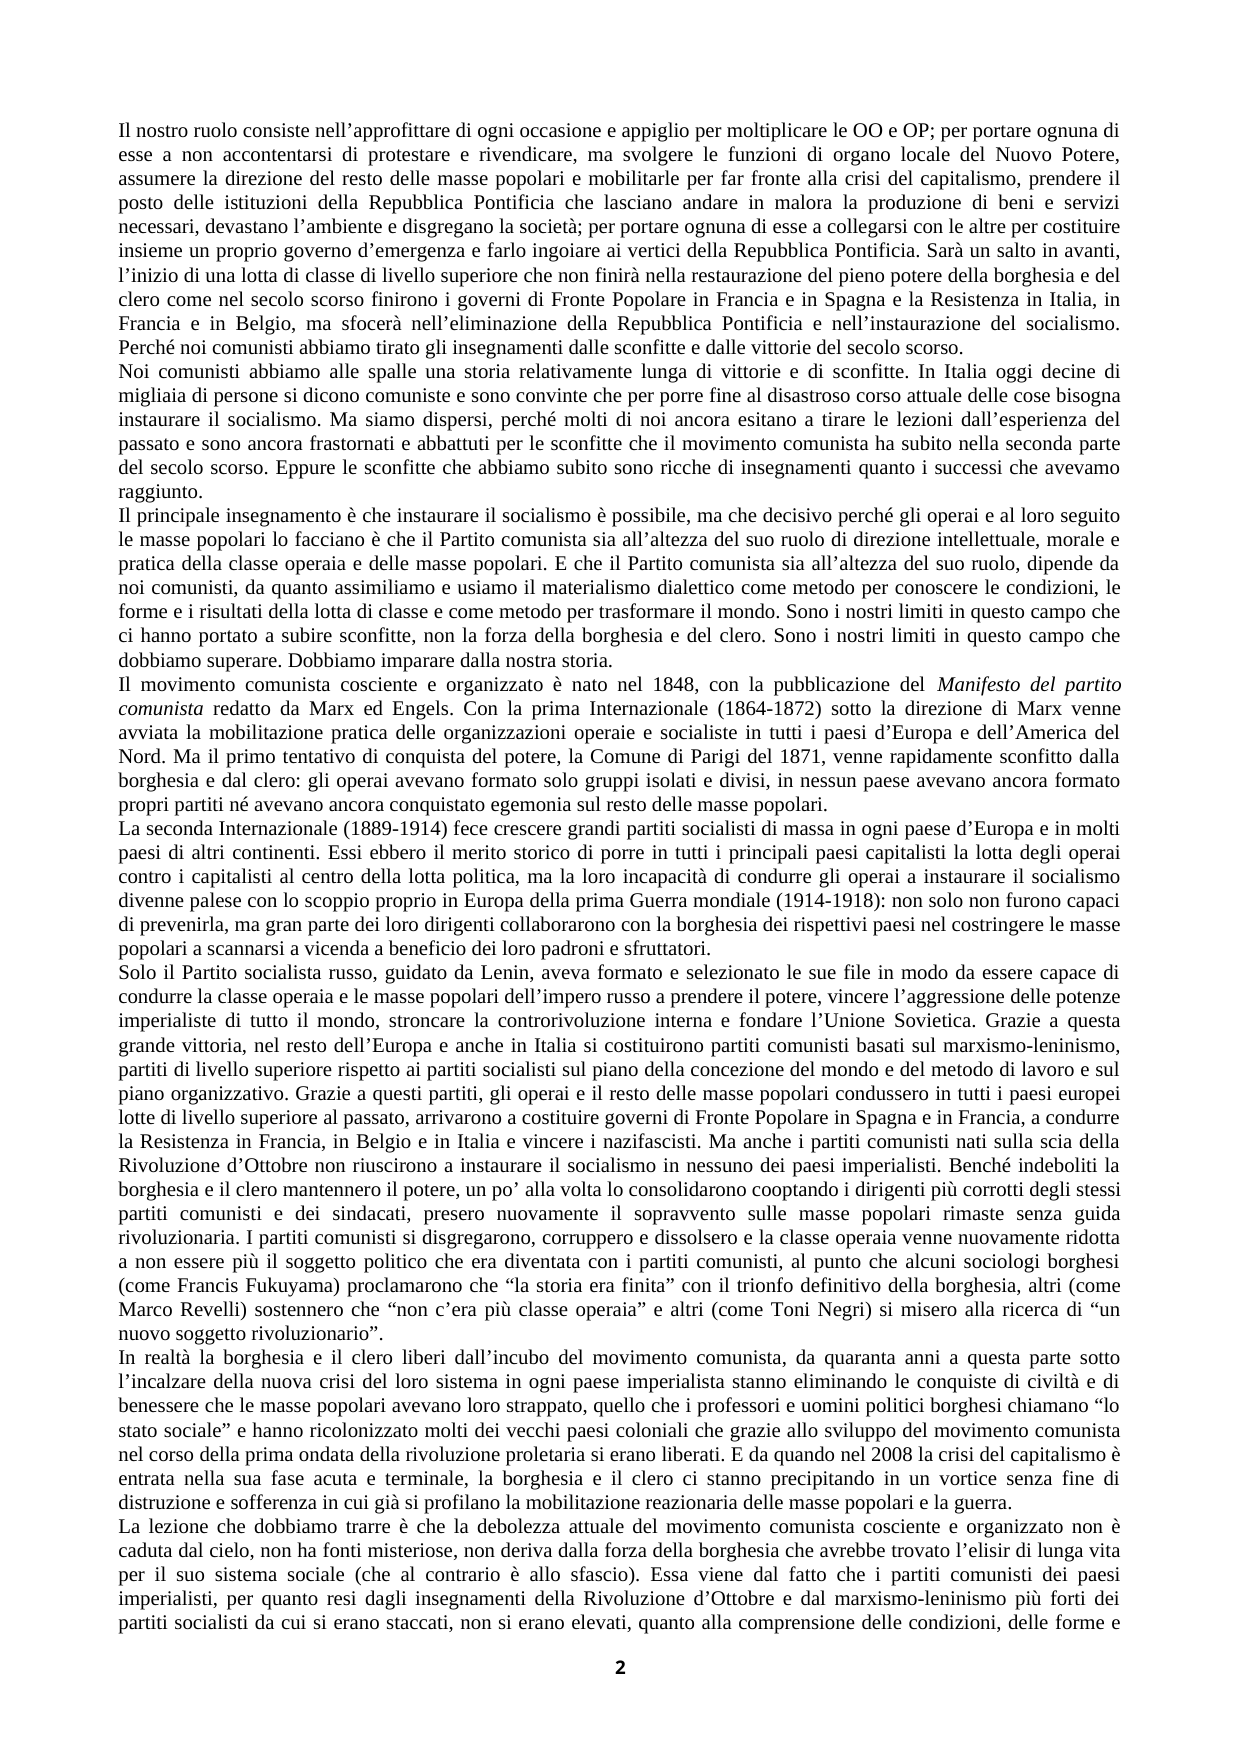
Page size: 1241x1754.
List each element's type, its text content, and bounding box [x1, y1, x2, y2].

text Noi comunisti abbiamo alle spalle una storia relativamente lunga di vittorie e di sconfitte. In Italia oggi decine di migliaia di persone si dicono comuniste e sono convinte che per porre fine al disastroso corso attuale delle cose bisogna instaurare il socialismo. Ma siamo dispersi, perché molti di noi ancora esitano a tirare le lezioni dall’esperienza del passato e sono ancora frastornati e abbattuti per le sconfitte che il movimento comunista ha subito nella seconda parte del secolo scorso. Eppure le sconfitte che abbiamo subito sono ricche di insegnamenti quanto i successi che avevamo raggiunto. [118, 359, 1122, 503]
text In realtà la borghesia e il clero liberi dall’incubo del movimento comunista, da quaranta anni a questa parte sotto l’incalzare della nuova crisi del loro sistema in ogni paese imperialista stanno eliminando le conquiste di civiltà e di benessere che le masse popolari avevano loro strappato, quello che i professori e uomini politici borghesi chiamano “lo stato sociale” e hanno ricolonizzato molti dei vecchi paesi coloniali che grazie allo sviluppo del movimento comunista nel corso della prima ondata della rivoluzione proletaria si erano liberati. E da quando nel 2008 la crisi del capitalismo è entrata nella sua fase acuta e terminale, la borghesia e il clero ci stanno precipitando in un vortice senza fine di distruzione e sofferenza in cui già si profilano la mobilitazione reazionaria delle masse popolari e la guerra. [118, 1345, 1122, 1514]
text La lezione che dobbiamo trarre è che la debolezza attuale del movimento comunista cosciente e organizzato non è caduta dal cielo, non ha fonti misteriose, non deriva dalla forza della borghesia che avrebbe trovato l’elisir di lunga vita per il suo sistema sociale (che al contrario è allo sfascio). Essa viene dal fatto che i partiti comunisti dei paesi imperialisti, per quanto resi dagli insegnamenti della Rivoluzione d’Ottobre e dal marxismo-leninismo più forti dei partiti socialisti da cui si erano staccati, non si erano elevati, quanto alla comprensione delle condizioni, delle forme e [118, 1514, 1122, 1634]
text Il movimento comunista cosciente e organizzato è nato nel 1848, con la pubblicazione del Manifesto del partito comunista redatto da Marx ed Engels. Con la prima Internazionale (1864-1872) sotto la direzione di Marx venne avviata la mobilitazione pratica delle organizzazioni operaie e socialiste in tutti i paesi d’Europa e dell’America del Nord. Ma il primo tentativo di conquista del potere, la Comune di Parigi del 1871, venne rapidamente sconfitto dalla borghesia e dal clero: gli operai avevano formato solo gruppi isolati e divisi, in nessun paese avevano ancora formato propri partiti né avevano ancora conquistato egemonia sul resto delle masse popolari. [118, 672, 1122, 816]
text Solo il Partito socialista russo, guidato da Lenin, aveva formato e selezionato le sue file in modo da essere capace di condurre la classe operaia e le masse popolari dell’impero russo a prendere il potere, vincere l’aggressione delle potenze imperialiste di tutto il mondo, stroncare la controrivoluzione interna e fondare l’Unione Sovietica. Grazie a questa grande vittoria, nel resto dell’Europa e anche in Italia si costituirono partiti comunisti basati sul marxismo-leninismo, partiti di livello superiore rispetto ai partiti socialisti sul piano della concezione del mondo e del metodo di lavoro e sul piano organizzativo. Grazie a questi partiti, gli operai e il resto delle masse popolari condussero in tutti i paesi europei lotte di livello superiore al passato, arrivarono a costituire governi di Fronte Popolare in Spagna e in Francia, a condurre la Resistenza in Francia, in Belgio e in Italia e vincere i nazifascisti. Ma anche i partiti comunisti nati sulla scia della Rivoluzione d’Ottobre non riuscirono a instaurare il socialismo in nessuno dei paesi imperialisti. Benché indeboliti la borghesia e il clero mantennero il potere, un po’ alla volta lo consolidarono cooptando i dirigenti più corrotti degli stessi partiti comunisti e dei sindacati, presero nuovamente il sopravvento sulle masse popolari rimaste senza guida rivoluzionaria. I partiti comunisti si disgregarono, corruppero e dissolsero e la classe operaia venne nuovamente ridotta a non essere più il soggetto politico che era diventata con i partiti comunisti, al punto che alcuni sociologi borghesi (come Francis Fukuyama) proclamarono che “la storia era finita” con il trionfo definitivo della borghesia, altri (come Marco Revelli) sostennero che “non c’era più classe operaia” e altri (come Toni Negri) si misero alla ricerca di “un nuovo soggetto rivoluzionario”. [118, 960, 1122, 1345]
text Il principale insegnamento è che instaurare il socialismo è possibile, ma che decisivo perché gli operai e al loro seguito le masse popolari lo facciano è che il Partito comunista sia all’altezza del suo ruolo di direzione intellettuale, morale e pratica della classe operaia e delle masse popolari. E che il Partito comunista sia all’altezza del suo ruolo, dipende da noi comunisti, da quanto assimiliamo e usiamo il materialismo dialettico come metodo per conoscere le condizioni, le forme e i risultati della lotta di classe e come metodo per trasformare il mondo. Sono i nostri limiti in questo campo che ci hanno portato a subire sconfitte, non la forza della borghesia e del clero. Sono i nostri limiti in questo campo che dobbiamo superare. Dobbiamo imparare dalla nostra storia. [118, 503, 1122, 672]
text Il nostro ruolo consiste nell’approfittare di ogni occasione e appiglio per moltiplicare le OO e OP; per portare ognuna di esse a non accontentarsi di protestare e rivendicare, ma svolgere le funzioni di organo locale del Nuovo Potere, assumere la direzione del resto delle masse popolari e mobilitarle per far fronte alla crisi del capitalismo, prendere il posto delle istituzioni della Repubblica Pontificia che lasciano andare in malora la produzione di beni e servizi necessari, devastano l’ambiente e disgregano la società; per portare ognuna di esse a collegarsi con le altre per costituire insieme un proprio governo d’emergenza e farlo ingoiare ai vertici della Repubblica Pontificia. Sarà un salto in avanti, l’inizio di una lotta di classe di livello superiore che non finirà nella restaurazione del pieno potere della borghesia e del clero come nel secolo scorso finirono i governi di Fronte Popolare in Francia e in Spagna e la Resistenza in Italia, in Francia e in Belgio, ma sfocerà nell’eliminazione della Repubblica Pontificia e nell’instaurazione del socialismo. Perché noi comunisti abbiamo tirato gli insegnamenti dalle sconfitte e dalle vittorie del secolo scorso. [118, 118, 1122, 359]
text La seconda Internazionale (1889-1914) fece crescere grandi partiti socialisti di massa in ogni paese d’Europa e in molti paesi di altri continenti. Essi ebbero il merito storico di porre in tutti i principali paesi capitalisti la lotta degli operai contro i capitalisti al centro della lotta politica, ma la loro incapacità di condurre gli operai a instaurare il socialismo divenne palese con lo scoppio proprio in Europa della prima Guerra mondiale (1914-1918): non solo non furono capaci di prevenirla, ma gran parte dei loro dirigenti collaborarono con la borghesia dei rispettivi paesi nel costringere le masse popolari a scannarsi a vicenda a beneficio dei loro padroni e sfruttatori. [118, 816, 1122, 960]
